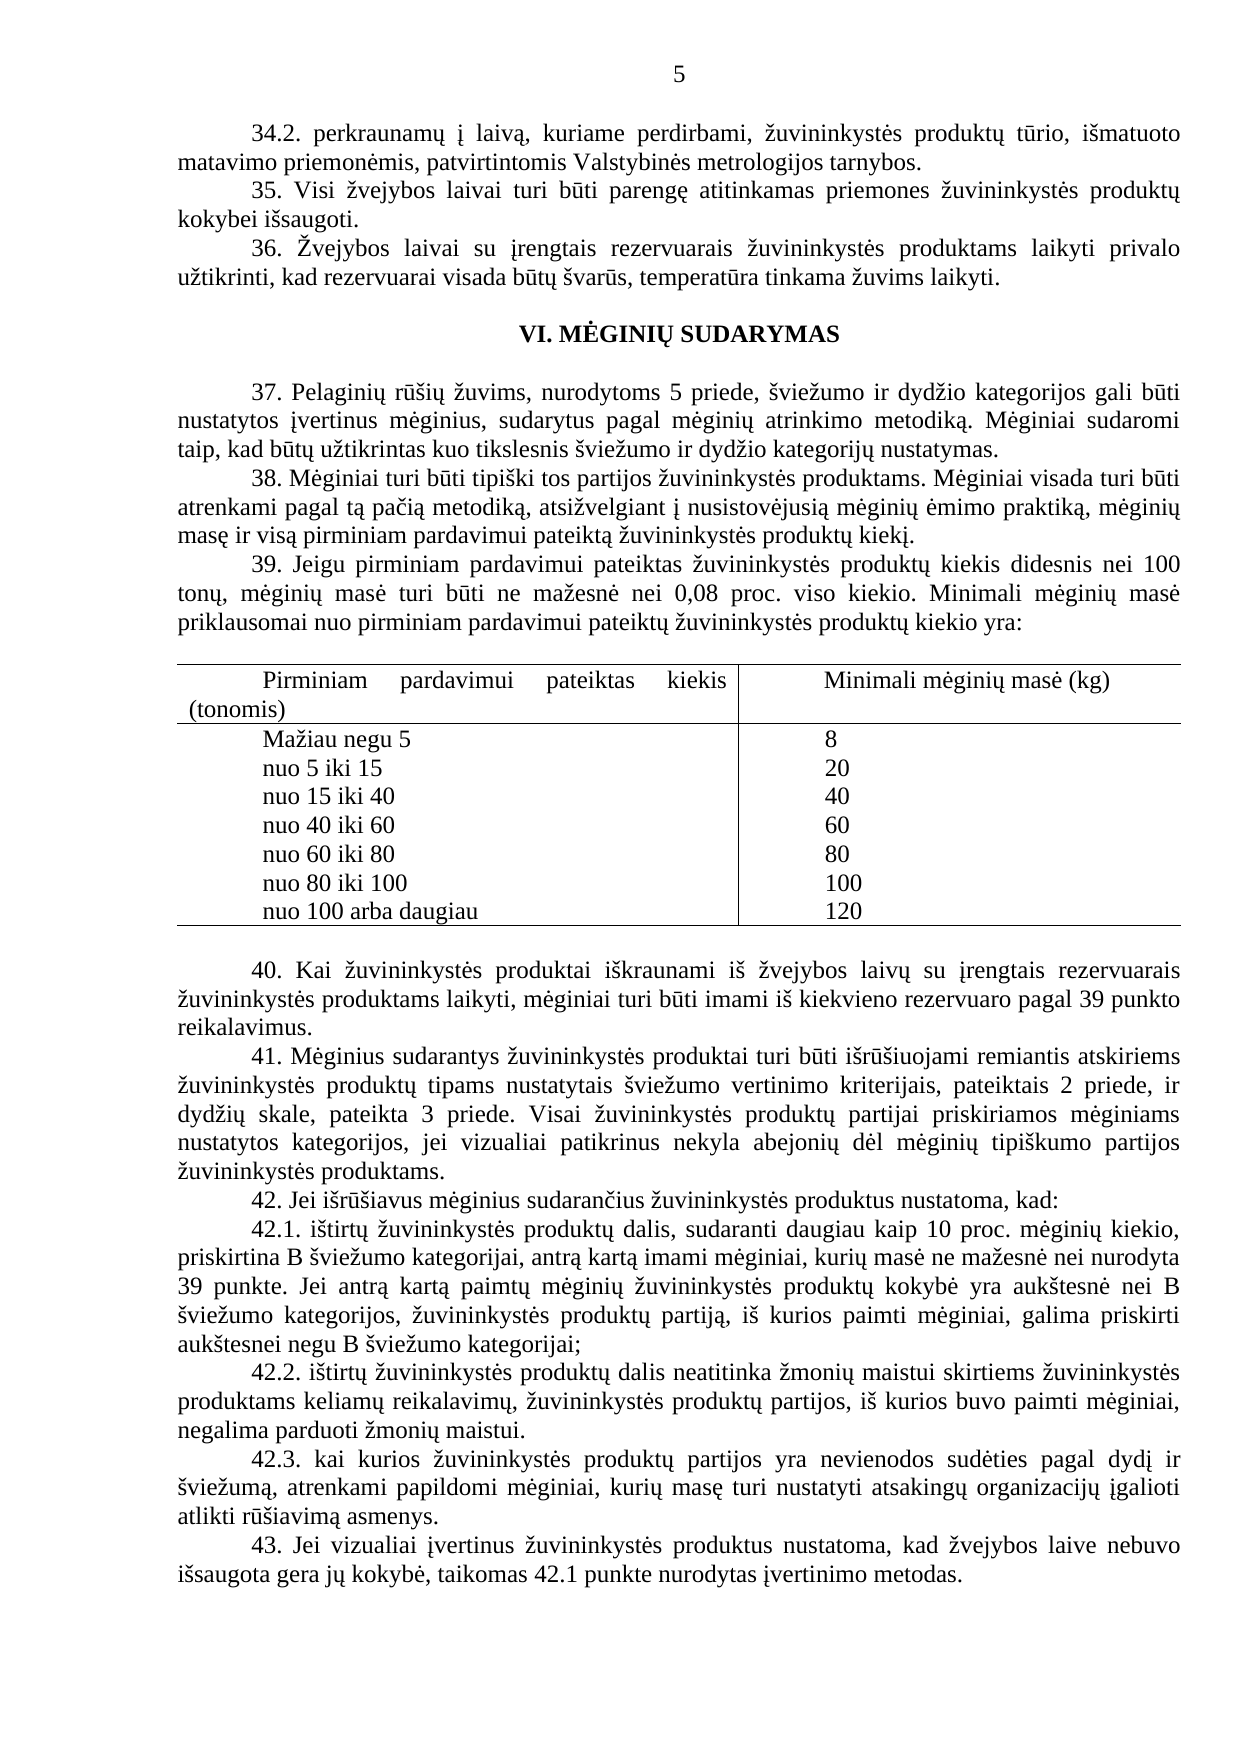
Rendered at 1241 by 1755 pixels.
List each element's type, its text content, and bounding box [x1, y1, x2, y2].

text 34.2. perkraunamų į laivą, kuriame perdirbami, žuvininkystės produktų tūrio, išmatuoto matavimo priemonėmis, patvirtintomis Valstybinės metrologijos tarnybos. [177, 118, 1181, 176]
text 38. Mėginiai turi būti tipiški tos partijos žuvininkystės produktams. Mėginiai visada turi būti atrenkami pagal tą pačią metodiką, atsižvelgiant į nusistovėjusią mėginių ėmimo praktiką, mėginių masę ir visą pirminiam pardavimui pateiktą žuvininkystės produktų kiekį. [177, 463, 1181, 549]
text 39. Jeigu pirminiam pardavimui pateiktas žuvininkystės produktų kiekis didesnis nei 100 tonų, mėginių masė turi būti ne mažesnė nei 0,08 proc. viso kiekio. Minimali mėginių masė priklausomai nuo pirminiam pardavimui pateiktų žuvininkystės produktų kiekio yra: [177, 549, 1181, 636]
table_header Pirminiam pardavimui pateiktas kiekis (tonomis) [177, 665, 738, 723]
text 41. Mėginius sudarantys žuvininkystės produktai turi būti išrūšiuojami remiantis atskiriems žuvininkystės produktų tipams nustatytais šviežumo vertinimo kriterijais, pateiktais 2 priede, ir dydžių skale, pateikta 3 priede. Visai žuvininkystės produktų partijai priskiriamos mėginiams nustatytos kategorijos, jei vizualiai patikrinus nekyla abejonių dėl mėginių tipiškumo partijos žuvininkystės produktams. [177, 1041, 1181, 1185]
table_cell 8 20 40 60 80 100 120 [739, 724, 1181, 925]
text 42.3. kai kurios žuvininkystės produktų partijos yra nevienodos sudėties pagal dydį ir šviežumą, atrenkami papildomi mėginiai, kurių masę turi nustatyti atsakingų organizacijų įgalioti atlikti rūšiavimą asmenys. [177, 1444, 1181, 1530]
text VI. Mėginių sudarymas [177, 319, 1181, 348]
text 35. Visi žvejybos laivai turi būti parengę atitinkamas priemones žuvininkystės produktų kokybei išsaugoti. [177, 176, 1181, 233]
text 36. Žvejybos laivai su įrengtais rezervuarais žuvininkystės produktams laikyti privalo užtikrinti, kad rezervuarai visada būtų švarūs, temperatūra tinkama žuvims laikyti. [177, 233, 1181, 291]
table_cell Mažiau negu 5 nuo 5 iki 15 nuo 15 iki 40 nuo 40 iki 60 nuo 60 iki 80 nuo 80 iki 100 nuo 100 arba daugiau [177, 724, 738, 925]
text 42.2. ištirtų žuvininkystės produktų dalis neatitinka žmonių maistui skirtiems žuvininkystės produktams keliamų reikalavimų, žuvininkystės produktų partijos, iš kurios buvo paimti mėginiai, negalima parduoti žmonių maistui. [177, 1357, 1181, 1444]
text 37. Pelaginių rūšių žuvims, nurodytoms 5 priede, šviežumo ir dydžio kategorijos gali būti nustatytos įvertinus mėginius, sudarytus pagal mėginių atrinkimo metodiką. Mėginiai sudaromi taip, kad būtų užtikrintas kuo tikslesnis šviežumo ir dydžio kategorijų nustatymas. [177, 377, 1181, 463]
text 40. Kai žuvininkystės produktai iškraunami iš žvejybos laivų su įrengtais rezervuarais žuvininkystės produktams laikyti, mėginiai turi būti imami iš kiekvieno rezervuaro pagal 39 punkto reikalavimus. [177, 955, 1181, 1041]
text 43. Jei vizualiai įvertinus žuvininkystės produktus nustatoma, kad žvejybos laive nebuvo išsaugota gera jų kokybė, taikomas 42.1 punkte nurodytas įvertinimo metodas. [177, 1530, 1181, 1587]
text 42.1. ištirtų žuvininkystės produktų dalis, sudaranti daugiau kaip 10 proc. mėginių kiekio, priskirtina B šviežumo kategorijai, antrą kartą imami mėginiai, kurių masė ne mažesnė nei nurodyta 39 punkte. Jei antrą kartą paimtų mėginių žuvininkystės produktų kokybė yra aukštesnė nei B šviežumo kategorijos, žuvininkystės produktų partiją, iš kurios paimti mėginiai, galima priskirti aukštesnei negu B šviežumo kategorijai; [177, 1214, 1181, 1357]
table_header Minimali mėginių masė (kg) [739, 665, 1181, 723]
text 42. Jei išrūšiavus mėginius sudarančius žuvininkystės produktus nustatoma, kad: [177, 1185, 1181, 1214]
